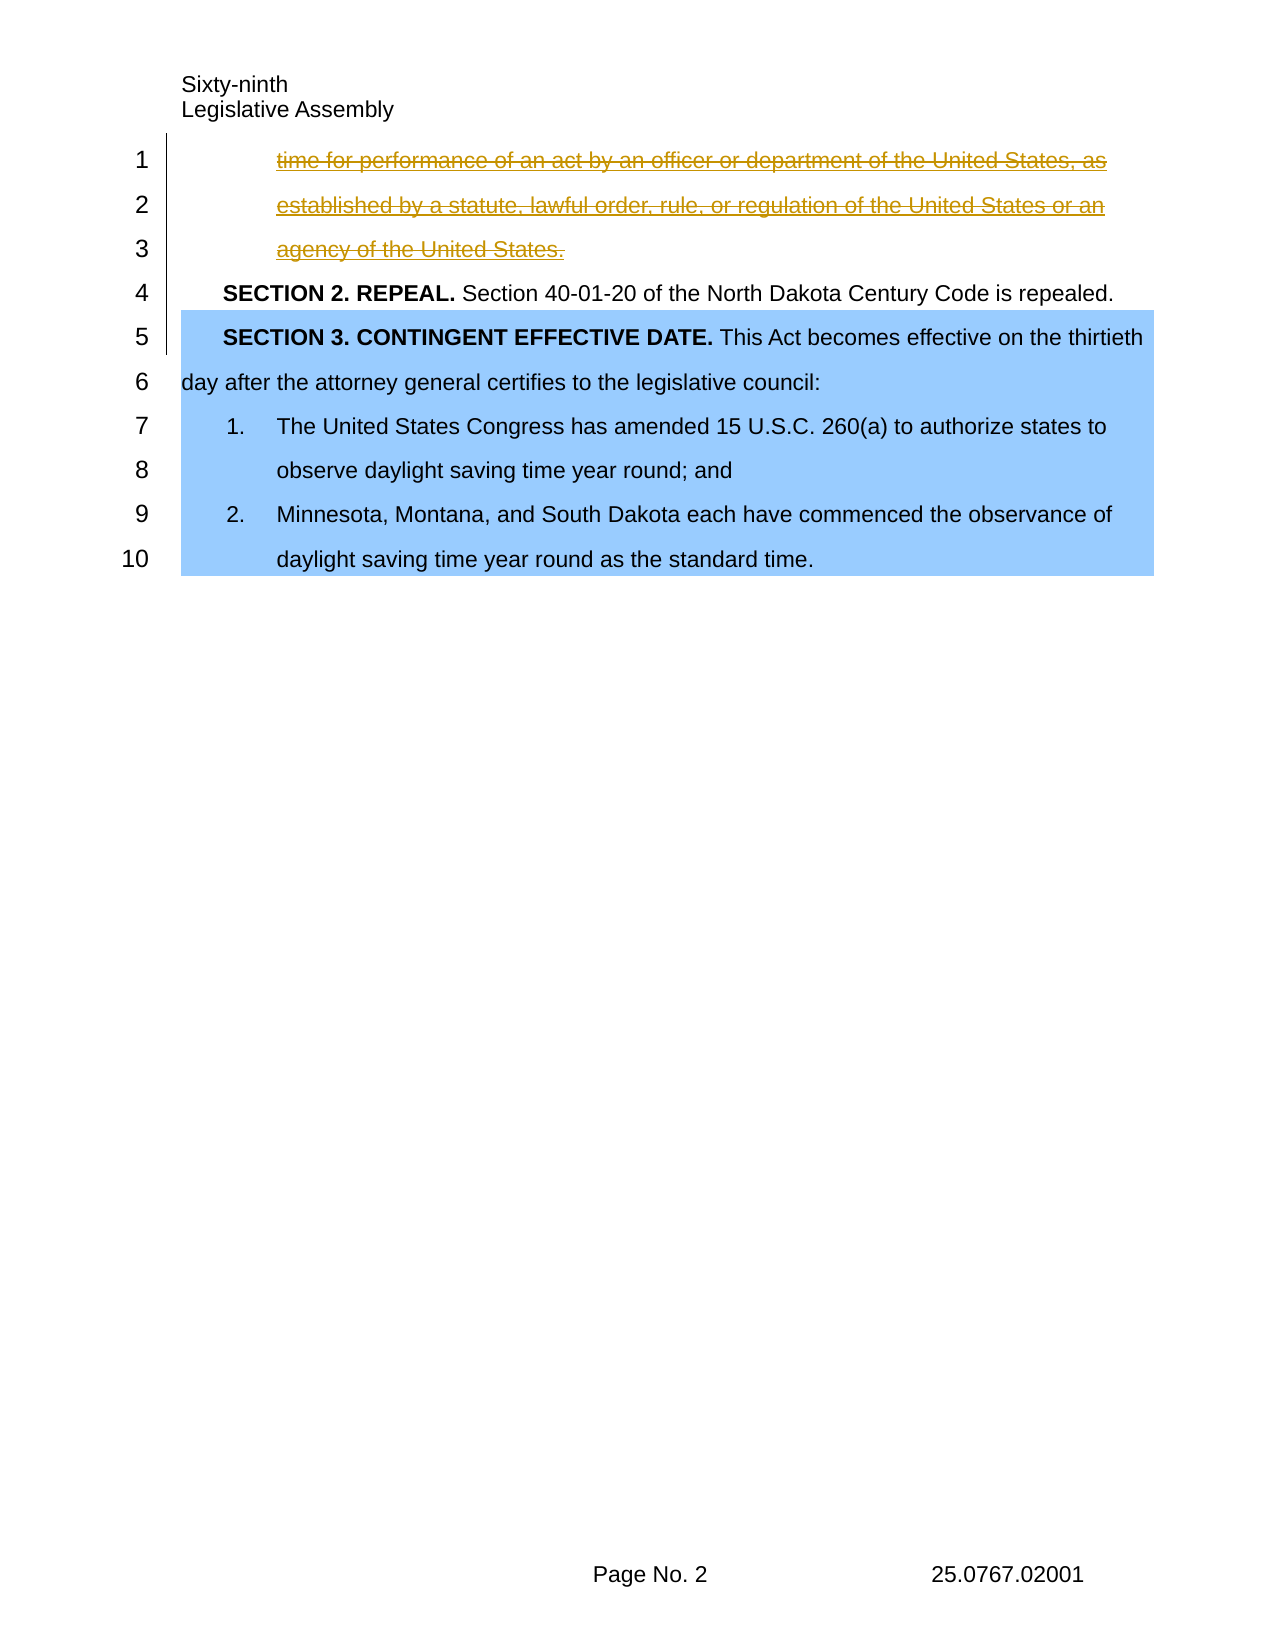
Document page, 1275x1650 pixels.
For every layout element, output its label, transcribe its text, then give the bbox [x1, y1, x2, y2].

text SECTION 3. CONTINGENT EFFECTIVE DATE. This Act becomes effective on the thirtieth day after the attorney general certifies to the legislative council: [181, 310, 1154, 399]
text 1. The United States Congress has amended 15 U.S.C. 260(a) to authorize states to observe daylight saving time year round; and [181, 399, 1154, 487]
text SECTION 2. REPEAL. Section 40‑01‑20 of the North Dakota Century Code is repealed. [181, 266, 1154, 310]
text 2. Minnesota, Montana, and South Dakota each have commenced the observance of daylight saving time year round as the standard time. [181, 487, 1154, 576]
